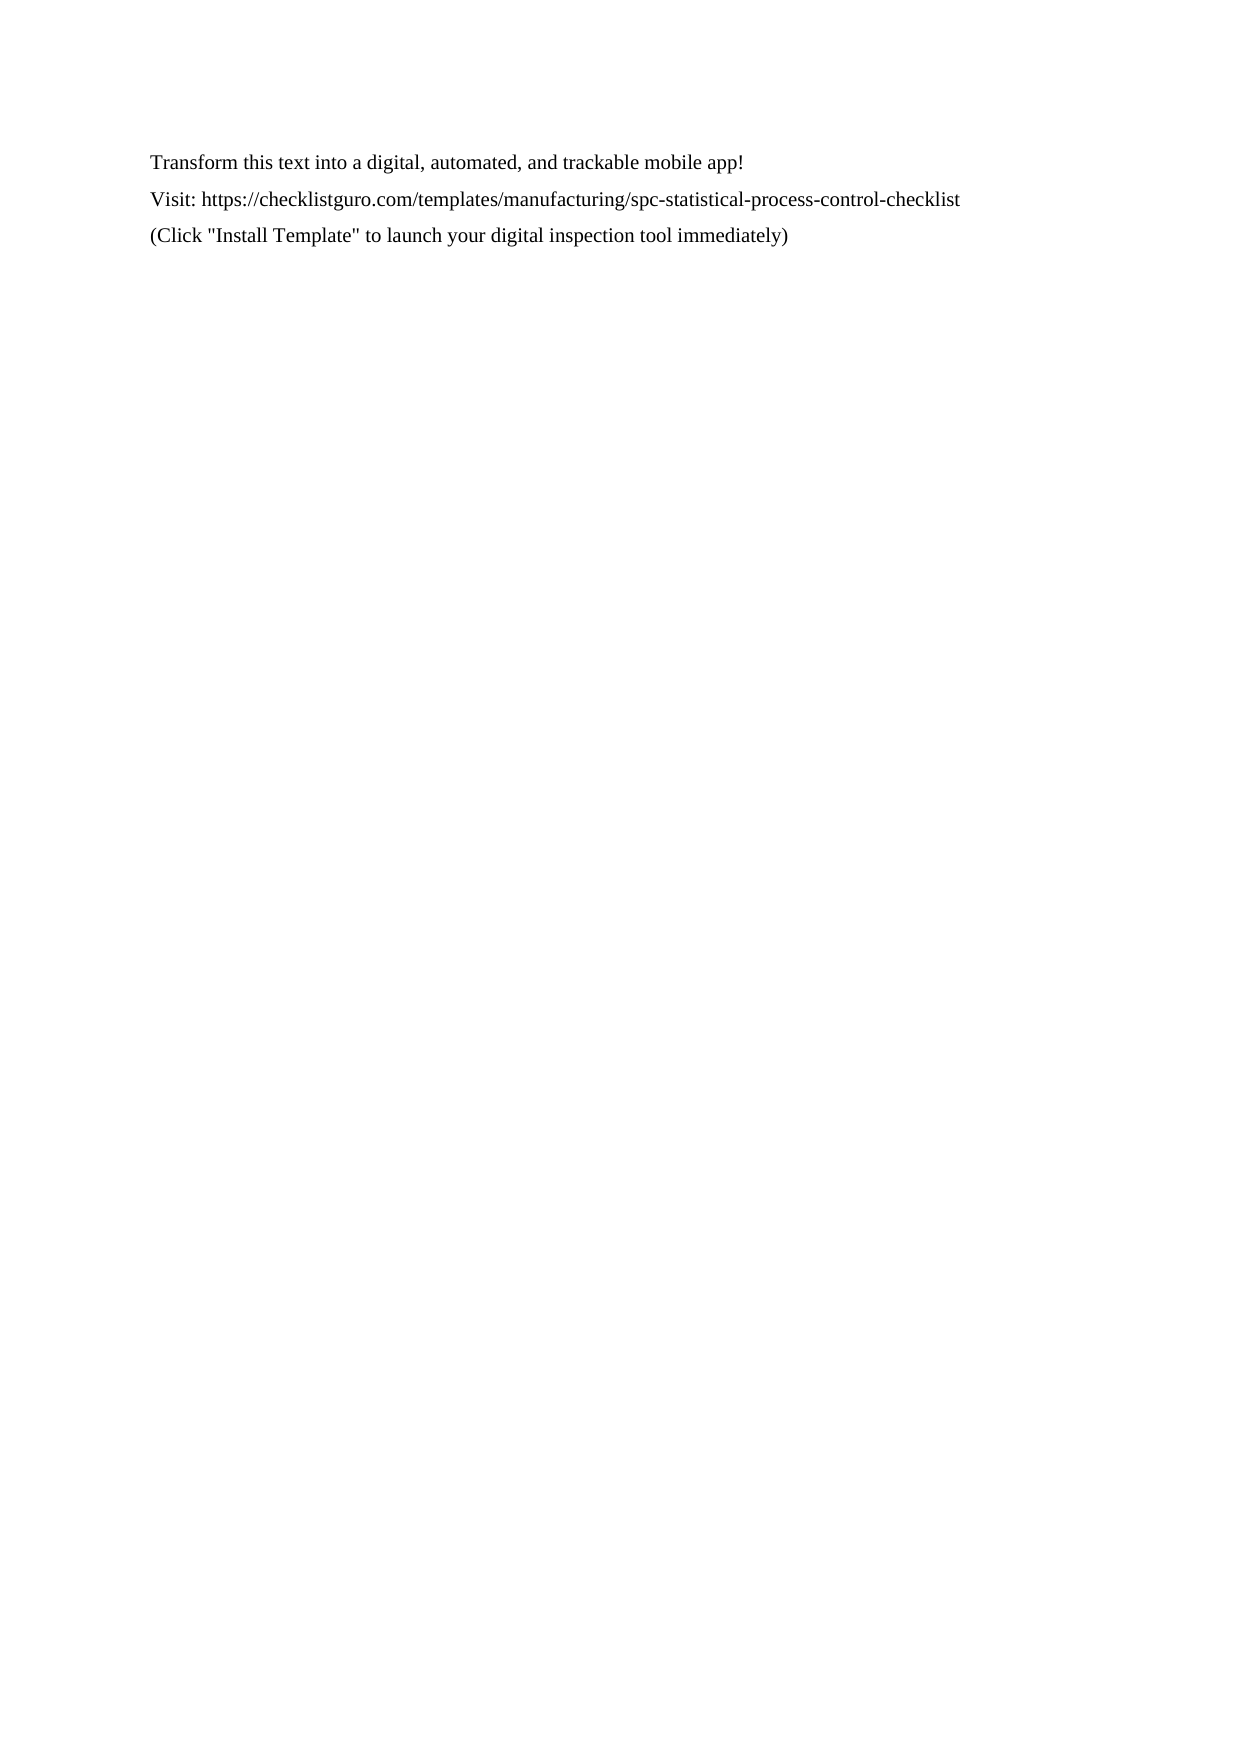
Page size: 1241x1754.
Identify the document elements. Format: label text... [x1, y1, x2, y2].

text Visit: https://checklistguro.com/templates/manufacturing/spc-statistical-process-control-checklist [150, 187, 1090, 211]
text Transform this text into a digital, automated, and trackable mobile app! [150, 150, 1090, 174]
text (Click "Install Template" to launch your digital inspection tool immediately) [150, 223, 1090, 247]
